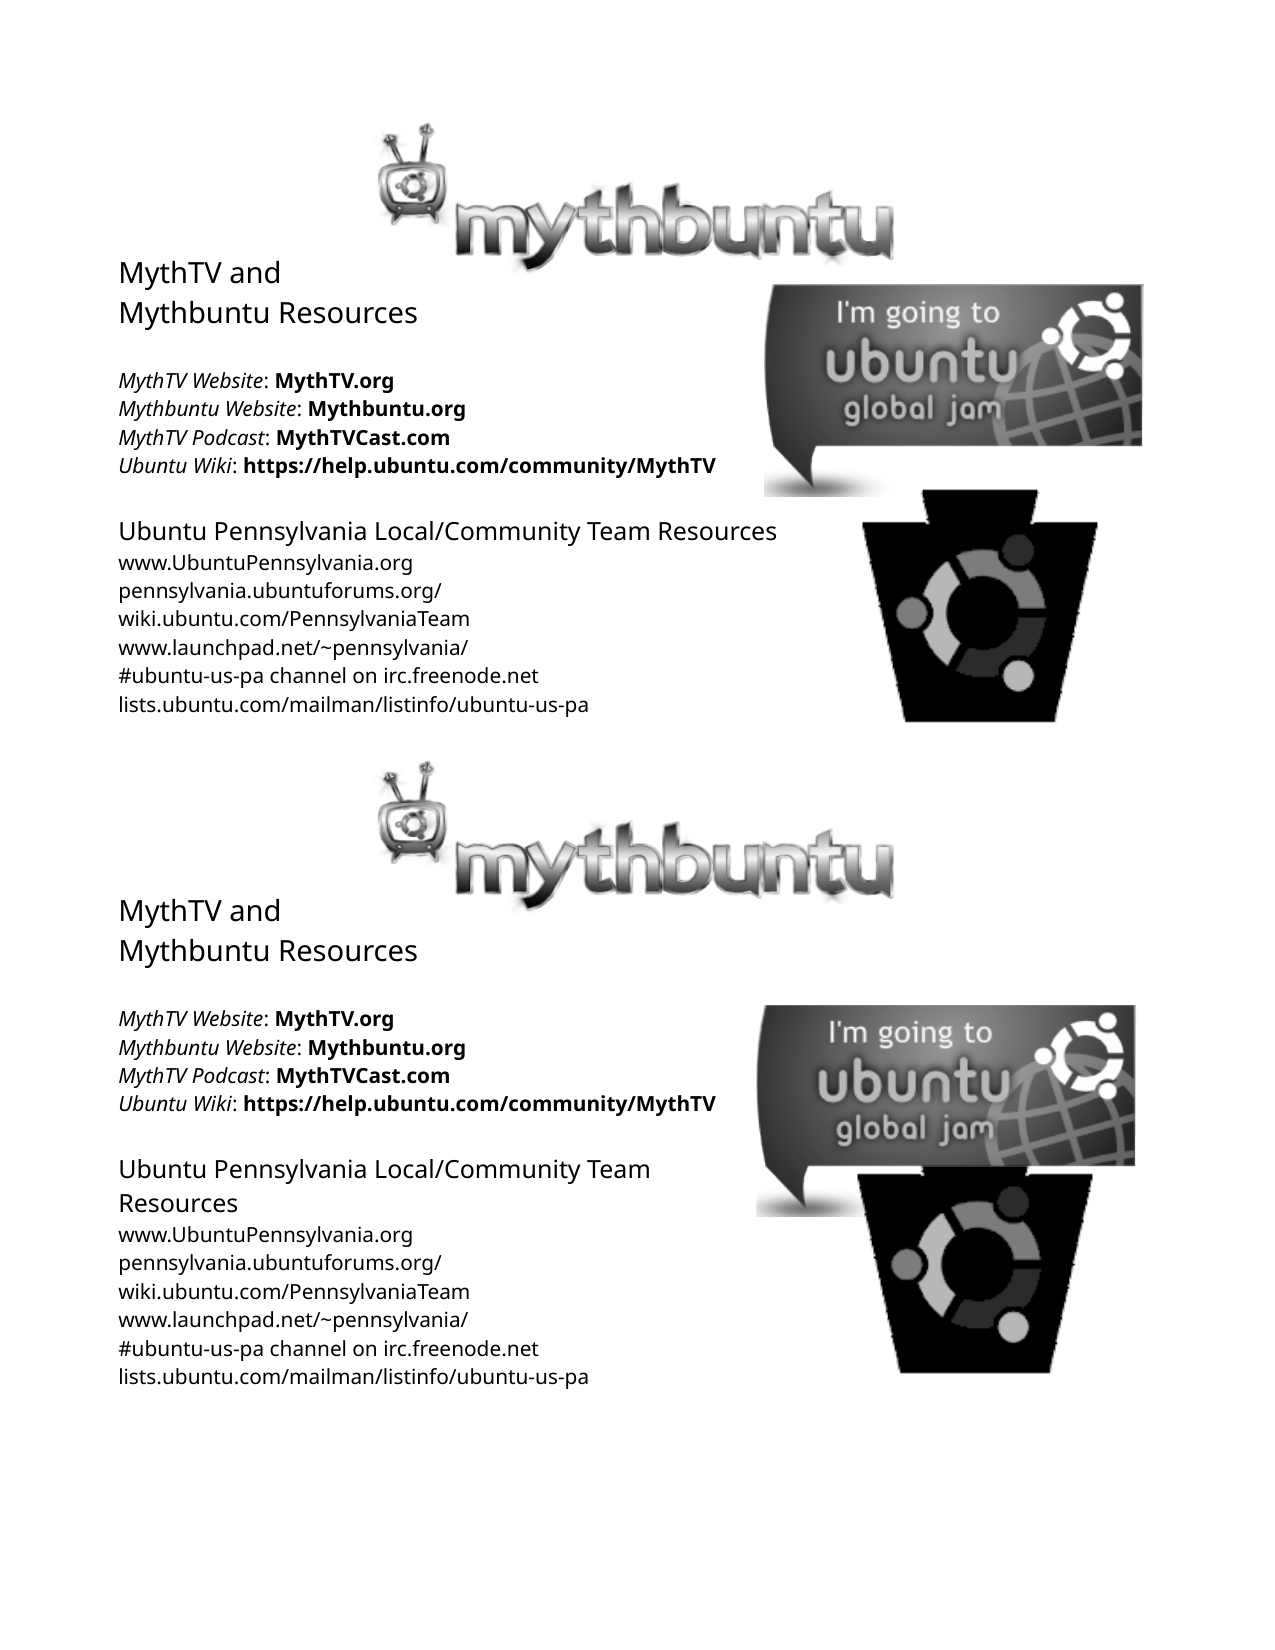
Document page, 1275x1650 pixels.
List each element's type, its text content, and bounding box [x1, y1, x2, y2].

text [1112, 513, 1157, 548]
text pennsylvania.ubuntuforums.org/ [118, 576, 847, 604]
text Mythbuntu Website: Mythbuntu.org [118, 394, 764, 423]
text [1107, 1220, 1157, 1248]
picture [370, 759, 905, 916]
text lists.ubuntu.com/mailman/listinfo/ubuntu-us-pa [118, 690, 847, 718]
text [1112, 604, 1157, 633]
text Ubuntu Wiki: https://help.ubuntu.com/community/MythTV [118, 451, 764, 479]
text [1112, 690, 1157, 718]
text [1112, 576, 1157, 604]
text [1107, 1305, 1157, 1334]
text pennsylvania.ubuntuforums.org/ [118, 1248, 842, 1277]
text Ubuntu Wiki: https://help.ubuntu.com/community/MythTV [118, 1089, 756, 1118]
text [1112, 548, 1157, 576]
text [1107, 1277, 1157, 1305]
text [1107, 1362, 1157, 1391]
text MythTV Podcast: MythTVCast.com [118, 1061, 756, 1089]
text MythTV Website: MythTV.org [118, 1004, 1157, 1033]
text [1112, 633, 1157, 661]
text Ubuntu Pennsylvania Local/Community Team Resources [118, 1152, 842, 1220]
text MythTV Podcast: MythTVCast.com [118, 423, 764, 451]
picture [370, 121, 905, 277]
text [1107, 1152, 1157, 1220]
text #ubuntu-us-pa channel on irc.freenode.net [118, 661, 847, 690]
text lists.ubuntu.com/mailman/listinfo/ubuntu-us-pa [118, 1362, 842, 1391]
text MythTV and Mythbuntu Resources [118, 891, 1157, 970]
text www.launchpad.net/~pennsylvania/ [118, 633, 847, 661]
text MythTV Website: MythTV.org [118, 366, 764, 394]
picture [756, 1005, 1137, 1395]
text wiki.ubuntu.com/PennsylvaniaTeam [118, 604, 847, 633]
text [1107, 1248, 1157, 1277]
text [1112, 661, 1157, 690]
text www.launchpad.net/~pennsylvania/ [118, 1305, 842, 1334]
text Ubuntu Pennsylvania Local/Community Team Resources [118, 513, 847, 548]
text Mythbuntu Website: Mythbuntu.org [118, 1033, 756, 1061]
picture [764, 284, 1144, 744]
text MythTV and Mythbuntu Resources [118, 252, 1157, 332]
text www.UbuntuPennsylvania.org [118, 548, 847, 576]
text wiki.ubuntu.com/PennsylvaniaTeam [118, 1277, 842, 1305]
text www.UbuntuPennsylvania.org [118, 1220, 842, 1248]
text #ubuntu-us-pa channel on irc.freenode.net [118, 1334, 842, 1362]
text [1107, 1334, 1157, 1362]
